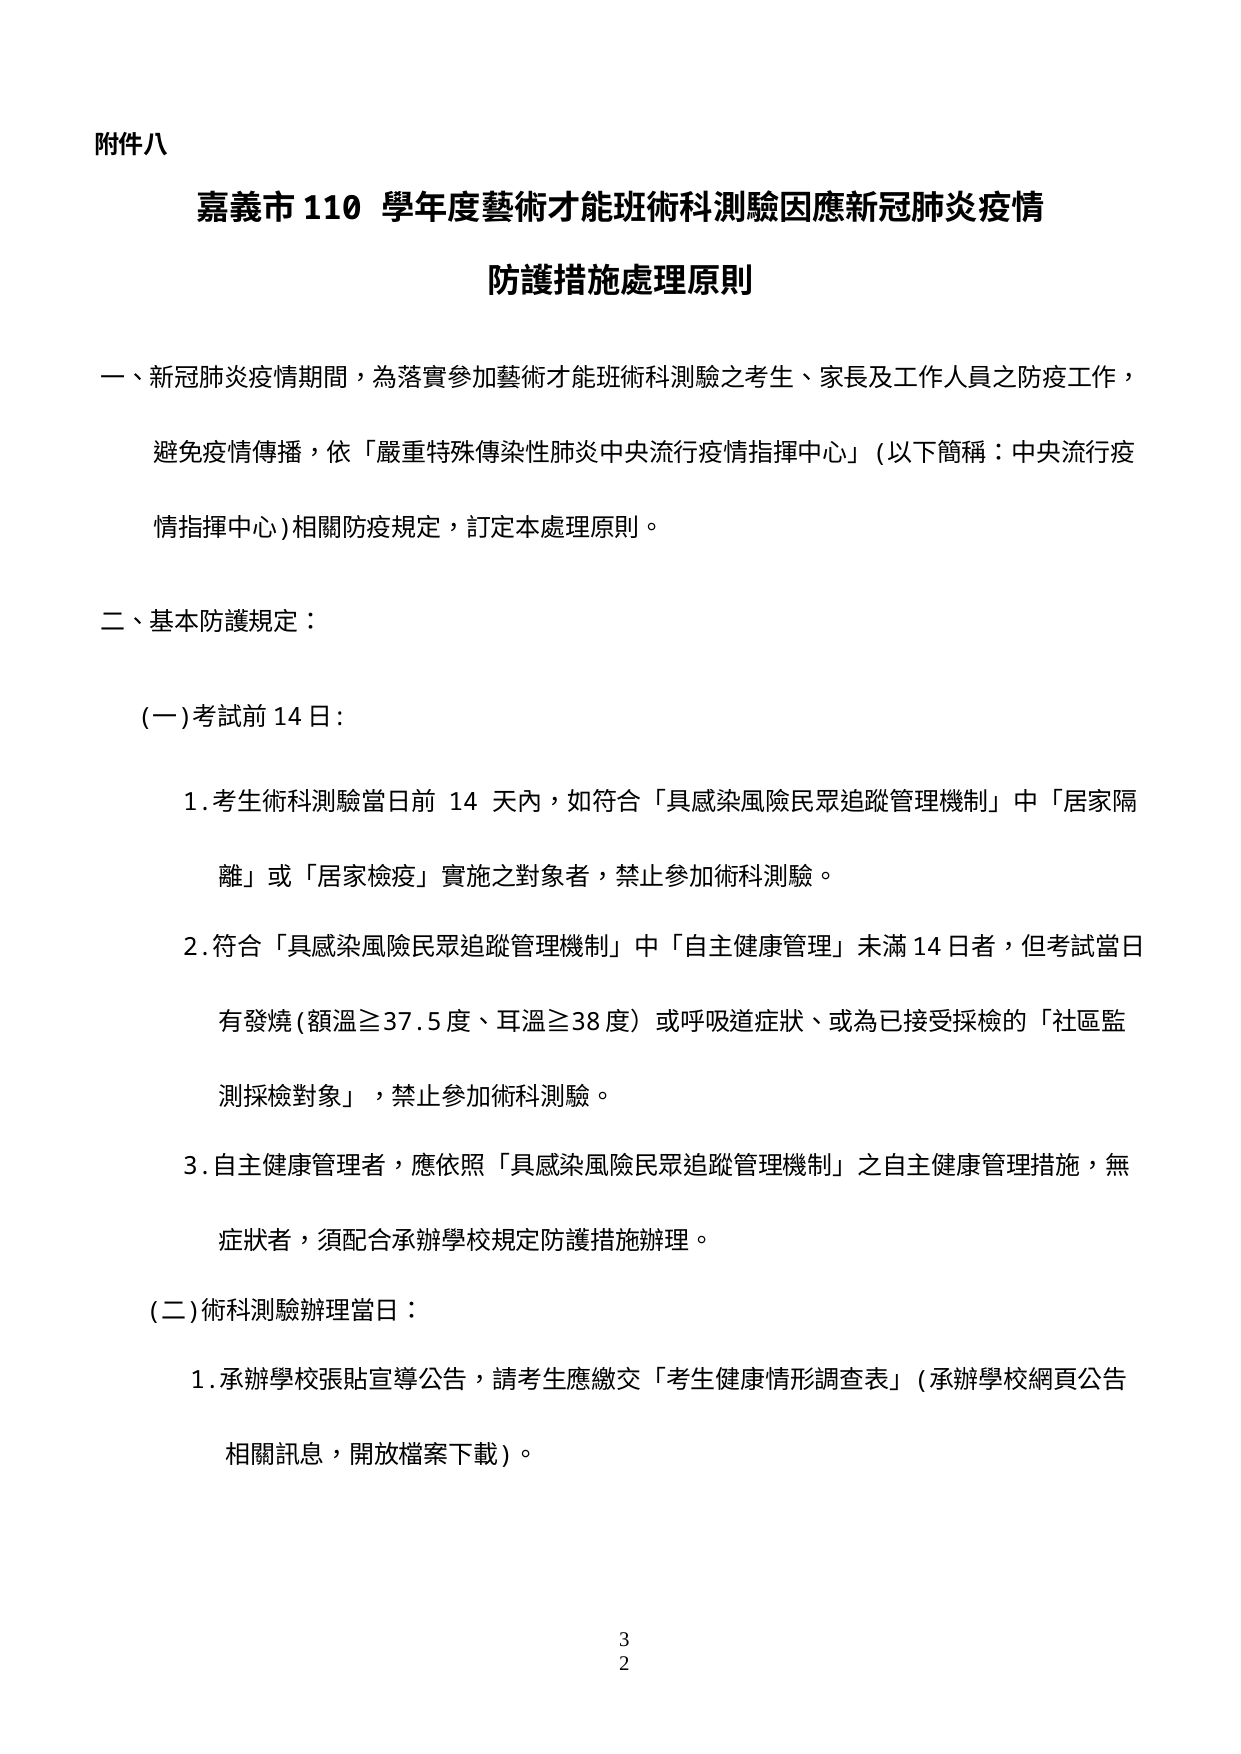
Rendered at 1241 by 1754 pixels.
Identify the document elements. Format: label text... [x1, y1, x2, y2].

text 2.符合「具感染風險民眾追蹤管理機制」中「自主健康管理」未滿14日者，但考試當日有發燒(額溫≧37.5度、耳溫≧38度）或呼吸道症狀、或為已接受採檢的「社區監測採檢對象」，禁止參加術科測驗。 [183, 902, 1146, 1115]
text 3.自主健康管理者，應依照「具感染風險民眾追蹤管理機制」之自主健康管理措施，無症狀者，須配合承辦學校規定防護措施辦理。 [183, 1122, 1146, 1259]
text 二、基本防護規定： [100, 578, 1146, 641]
text 防護措施處理原則 [94, 236, 1146, 299]
text (二)術科測驗辦理當日： [146, 1267, 1146, 1329]
text 1.承辦學校張貼宣導公告，請考生應繳交「考生健康情形調查表」(承辦學校網頁公告相關訊息，開放檔案下載)。 [190, 1336, 1146, 1474]
text 附件八 [94, 101, 1146, 163]
text 1.考生術科測驗當日前 14 天內，如符合「具感染風險民眾追蹤管理機制」中「居家隔離」或「居家檢疫」實施之對象者，禁止參加術科測驗。 [183, 758, 1146, 895]
text 一、新冠肺炎疫情期間，為落實參加藝術才能班術科測驗之考生、家長及工作人員之防疫工作，避免疫情傳播，依「嚴重特殊傳染性肺炎中央流行疫情指揮中心」(以下簡稱：中央流行疫情指揮中心)相關防疫規定，訂定本處理原則。 [100, 333, 1146, 546]
text (一)考試前14日: [138, 673, 1146, 736]
text 嘉義市110 學年度藝術才能班術科測驗因應新冠肺炎疫情 [94, 163, 1146, 226]
